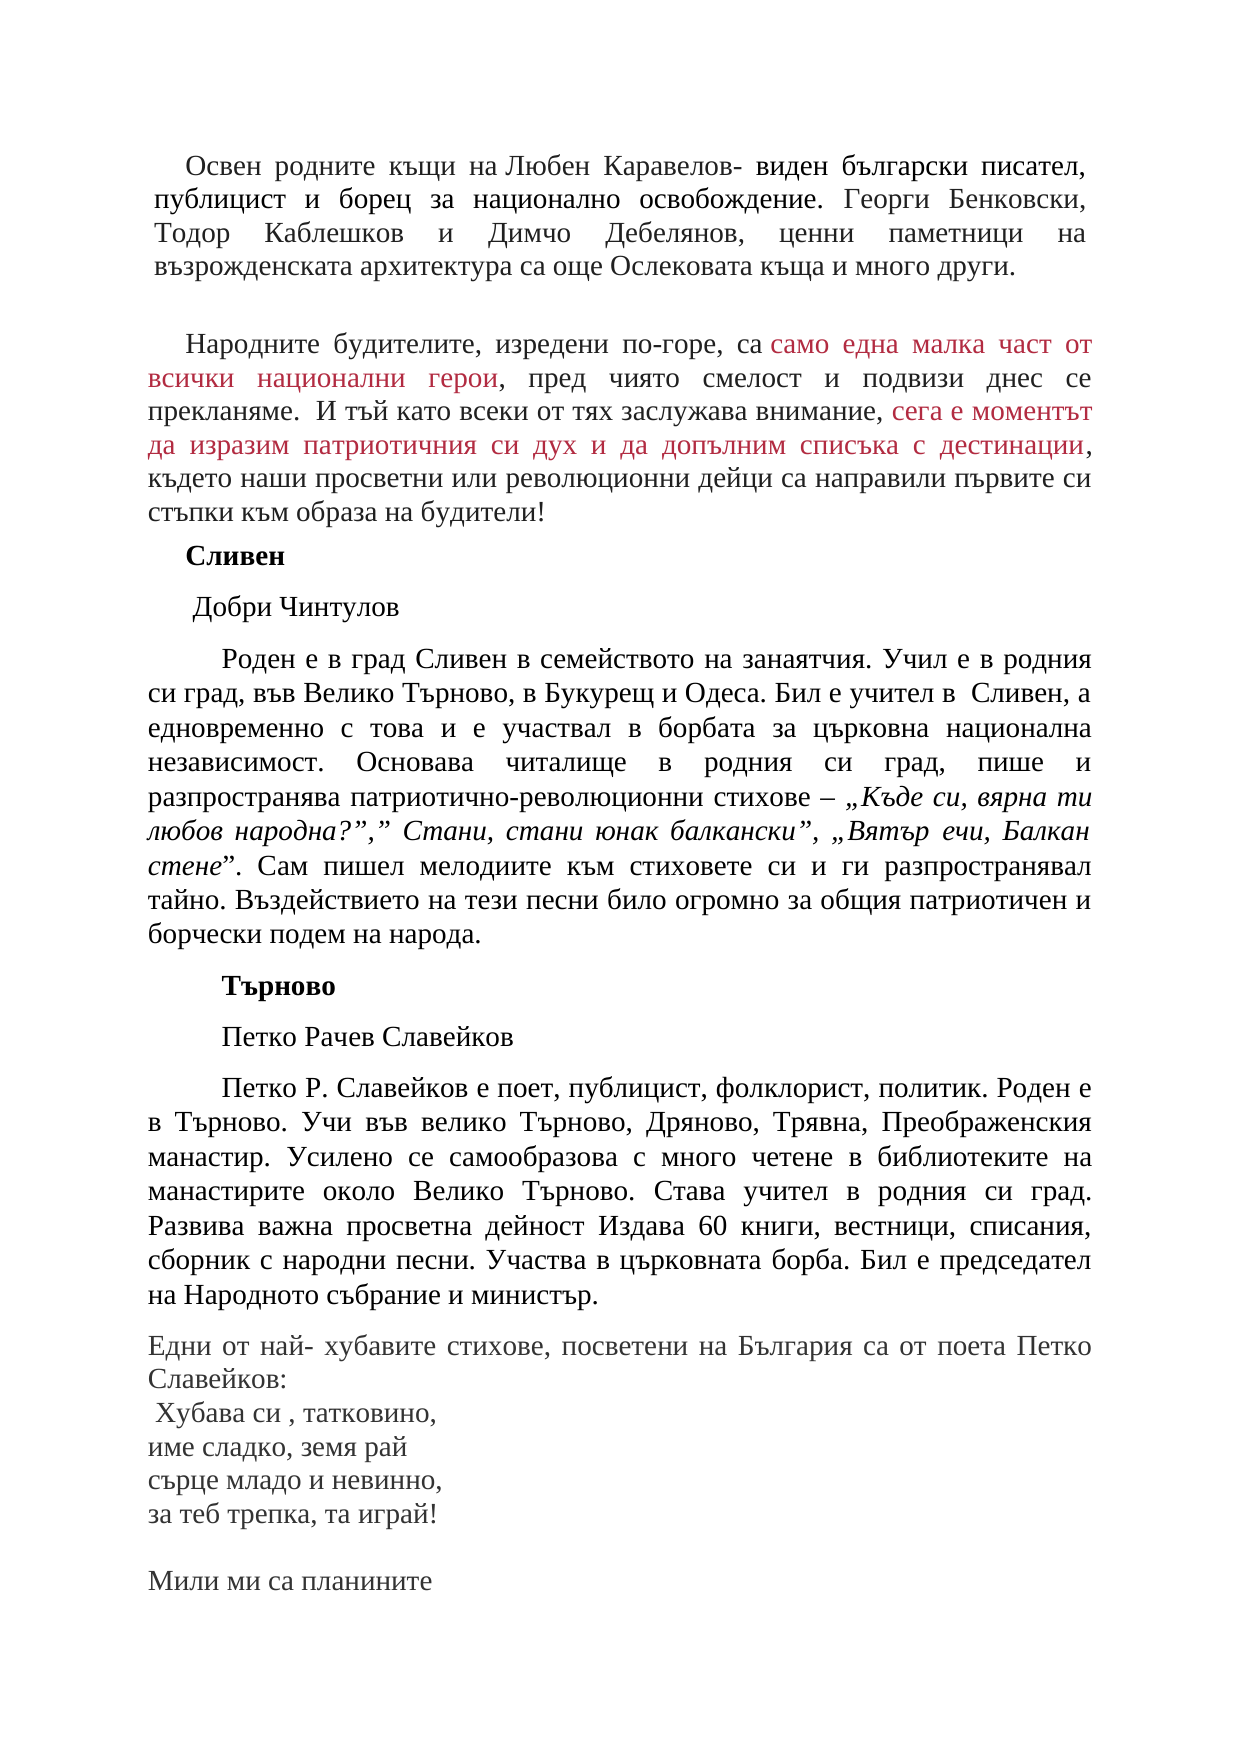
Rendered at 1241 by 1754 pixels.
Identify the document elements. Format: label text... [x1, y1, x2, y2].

text Сливен [148, 538, 1093, 572]
text име сладко, земя рай [148, 1429, 1093, 1462]
text Народните будителите, изредени по-горе, са само една малка част от всички национални герои, пред чиято смелост и подвизи днес се прекланяме. И тъй като всеки от тях заслужава внимание, сега е моментът да изразим патриотичния си дух и да допълним списъка с дестинации, където наши просветни или революционни дейци са направили първите си стъпки към образа на будители! [148, 326, 1093, 527]
text Петко Рачев Славейков [148, 1019, 1093, 1052]
text Хубава си , татковино, [148, 1395, 1093, 1429]
text Добри Чинтулов [148, 589, 1093, 623]
text сърце младо и невинно, [148, 1462, 1093, 1496]
text Роден е в град Сливен в семейството на занаятчия. Учил е в родния си град, във Велико Търново, в Букурещ и Одеса. Бил е учител в Сливен, а едновременно с това и е участвал в борбата за църковна национална независимост. Основава читалище в родния си град, пише и разпространява патриотично-революционни стихове – „Къде си, вярна ти любов народна?”,” Стани, стани юнак балкански”, „Вятър ечи, Балкан стене”. Сам пишел мелодиите към стиховете си и ги разпространявал тайно. Въздействието на тези песни било огромно за общия патриотичен и борчески подем на народа. [148, 641, 1093, 950]
text Петко Р. Славейков е поет, публицист, фолклорист, политик. Роден е в Търново. Учи във велико Търново, Дряново, Трявна, Преображенския манастир. Усилено се самообразова с много четене в библиотеките на манастирите около Велико Търново. Става учител в родния си град. Развива важна просветна дейност Издава 60 книги, вестници, списания, сборник с народни песни. Участва в църковната борба. Бил е председател на Народното събрание и министър. [148, 1070, 1093, 1310]
text Търново [148, 968, 1093, 1001]
text Едни от най- хубавите стихове, посветени на България са от поета Петко Славейков: [148, 1328, 1093, 1395]
text Мили ми са планините [148, 1563, 1093, 1596]
text за теб трепка, та играй! [148, 1496, 1093, 1529]
text Освен родните къщи на Любен Каравелов- виден български писател, публицист и борец за национално освобождение. Георги Бенковски, Тодор Каблешков и Димчо Дебелянов, ценни паметници на възрожденската архитектура са още Ослековата къща и много други. [154, 148, 1086, 282]
